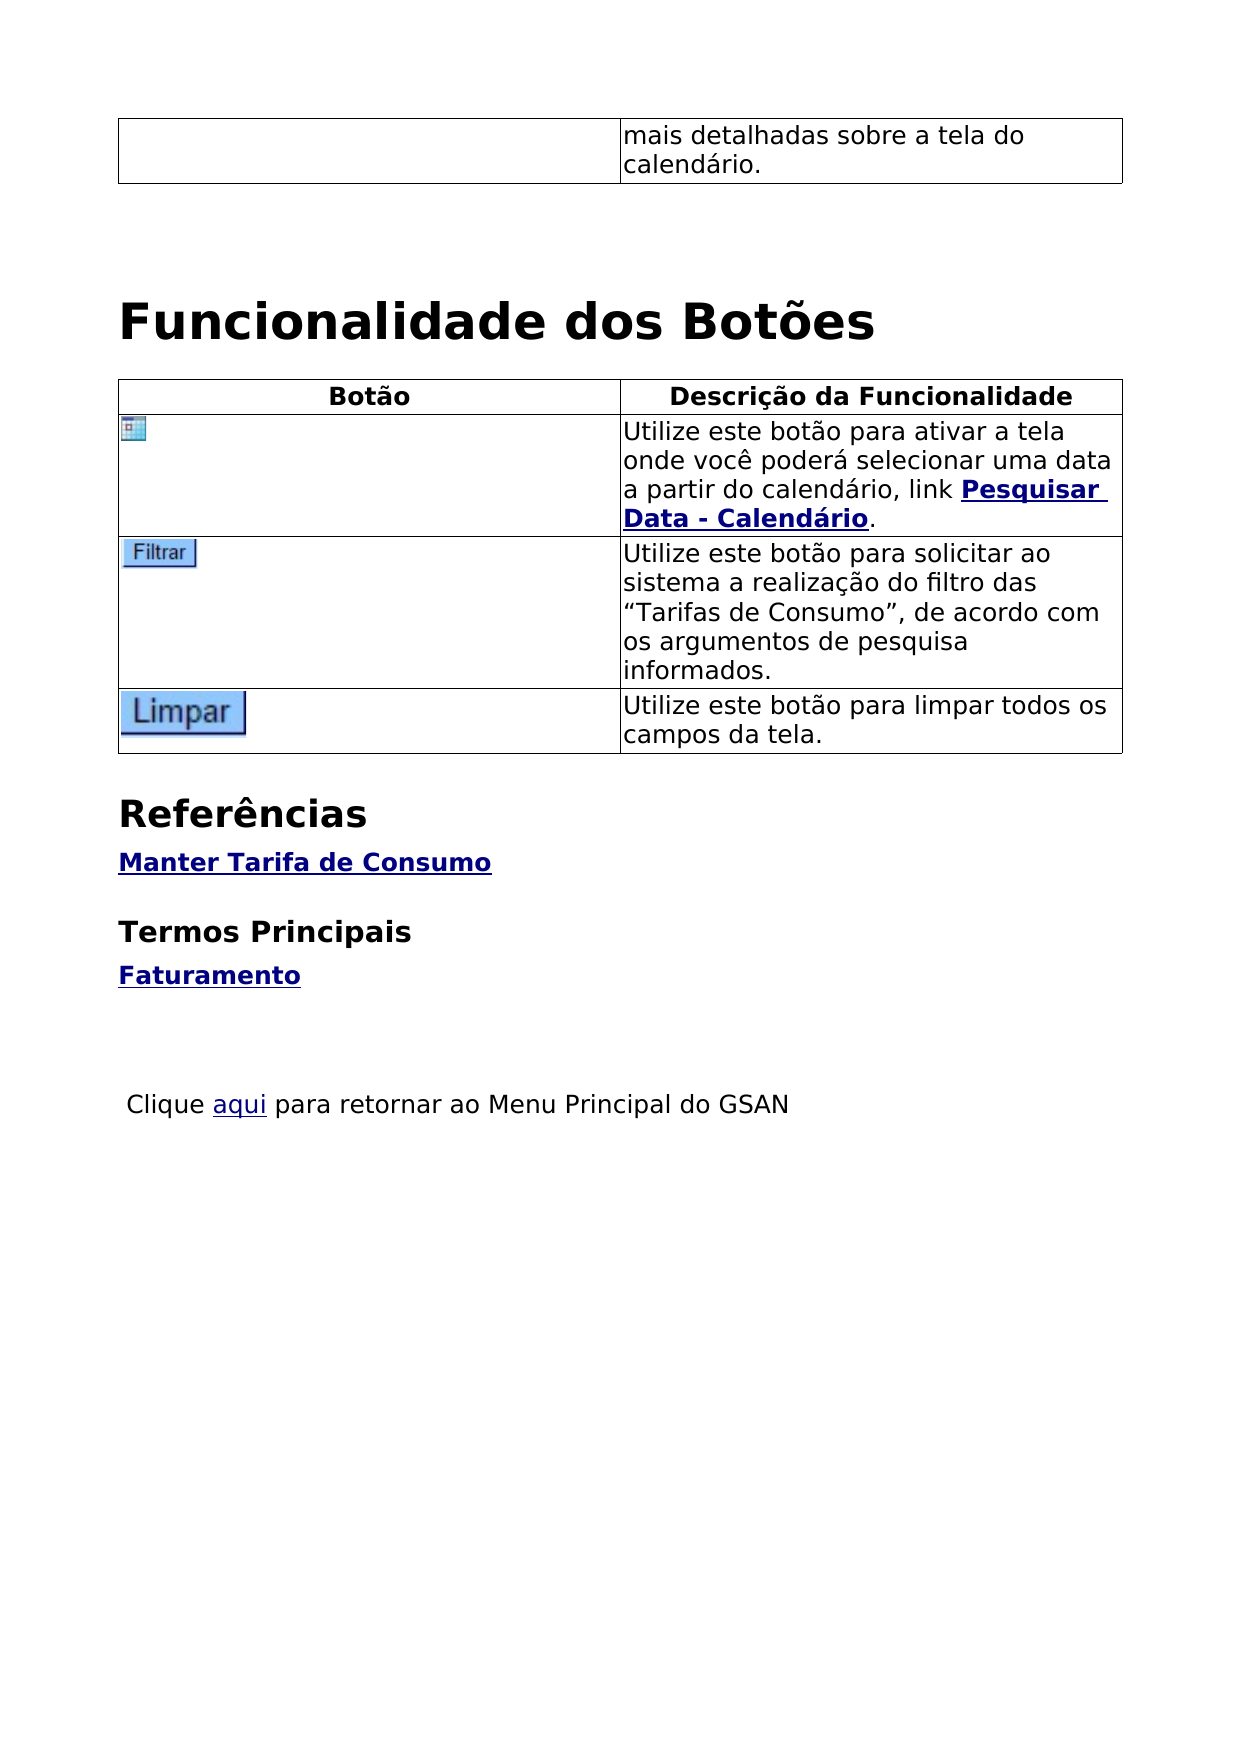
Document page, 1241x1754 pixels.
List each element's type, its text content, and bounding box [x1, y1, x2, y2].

subtitle Funcionalidade dos Botões [118, 293, 1122, 351]
table_cell [119, 537, 620, 688]
table_cell mais detalhadas sobre a tela do calendário. [621, 119, 1122, 182]
table_header Descrição da Funcionalidade [621, 380, 1122, 414]
subtitle Termos Principais [118, 915, 1122, 949]
picture [121, 691, 247, 738]
picture [121, 416, 147, 441]
table_cell [119, 689, 620, 752]
table_cell Utilize este botão para ativar a tela onde você poderá selecionar uma data a partir do calendário, link Pesquisar Data - Calendário. [621, 415, 1122, 536]
table_cell [119, 415, 620, 536]
text Manter Tarifa de Consumo [118, 848, 1122, 878]
table_cell Utilize este botão para limpar todos os campos da tela. [621, 689, 1122, 752]
subtitle Referências [118, 792, 1122, 836]
text Faturamento [118, 962, 1122, 991]
table_cell [119, 119, 620, 182]
table_header Botão [119, 380, 620, 414]
picture [121, 539, 198, 569]
table_cell Utilize este botão para solicitar ao sistema a realização do filtro das “Tarifas de Consumo”, de acordo com os argumentos de pesquisa informados. [621, 537, 1122, 688]
text Clique aqui para retornar ao Menu Principal do GSAN [118, 1003, 1122, 1120]
